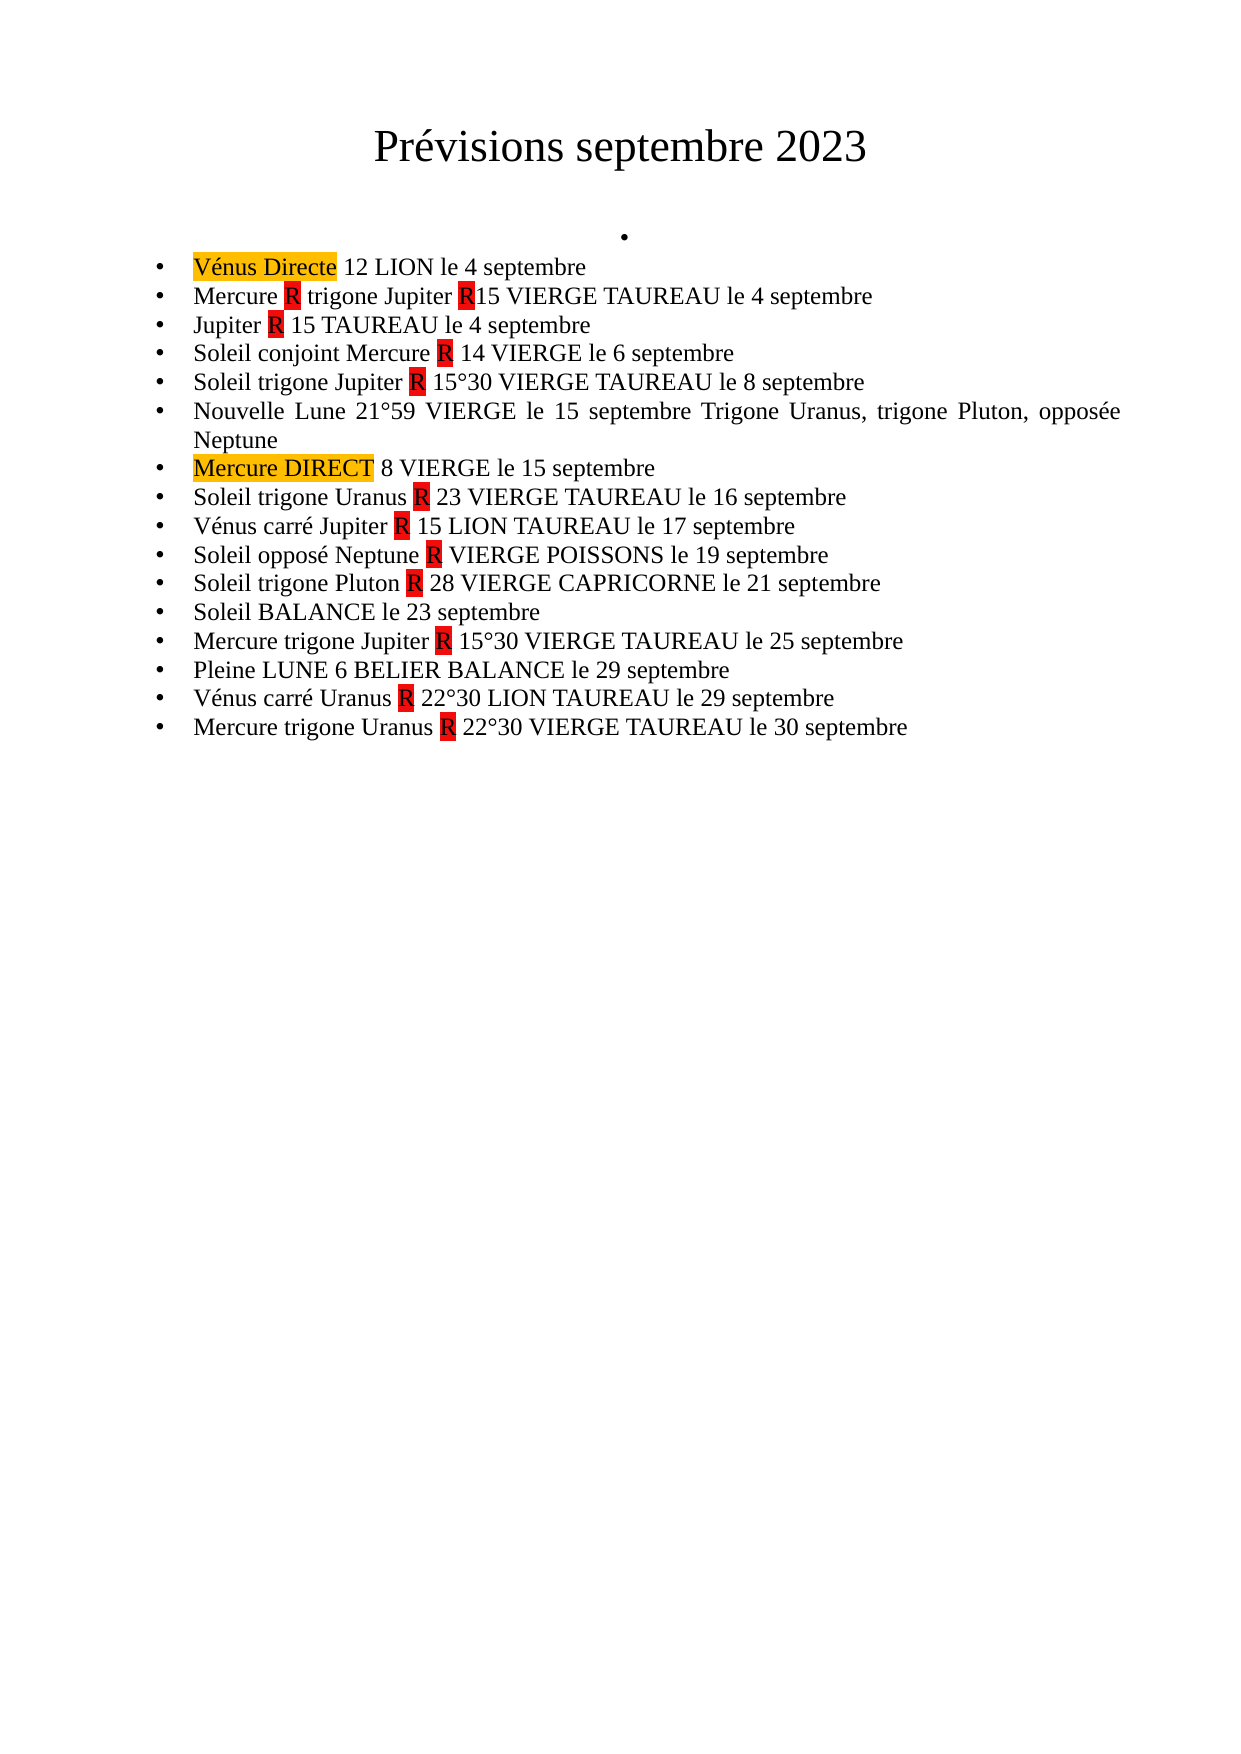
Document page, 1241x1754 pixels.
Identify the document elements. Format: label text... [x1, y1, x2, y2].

list Soleil trigone Uranus R 23 VIERGE TAUREAU le 16 septembre [156, 482, 1122, 511]
list Mercure trigone Uranus R 22°30 VIERGE TAUREAU le 30 septembre [156, 712, 1122, 741]
list Soleil BALANCE le 23 septembre [156, 597, 1122, 626]
list Pleine LUNE 6 BELIER BALANCE le 29 septembre [156, 655, 1122, 683]
list Mercure R trigone Jupiter R15 VIERGE TAUREAU le 4 septembre [156, 281, 1122, 310]
list Soleil trigone Jupiter R 15°30 VIERGE TAUREAU le 8 septembre [156, 367, 1122, 396]
list Soleil conjoint Mercure R 14 VIERGE le 6 septembre [156, 338, 1122, 367]
list Mercure DIRECT 8 VIERGE le 15 septembre [156, 453, 1122, 482]
list Soleil opposé Neptune R VIERGE POISSONS le 19 septembre [156, 540, 1122, 568]
list Nouvelle Lune 21°59 VIERGE le 15 septembre Trigone Uranus, trigone Pluton, opposée Neptune [156, 396, 1122, 453]
list Jupiter R 15 TAUREAU le 4 septembre [156, 310, 1122, 338]
list Vénus carré Jupiter R 15 LION TAUREAU le 17 septembre [156, 511, 1122, 540]
list Vénus carré Uranus R 22°30 LION TAUREAU le 29 septembre [156, 683, 1122, 712]
list Mercure trigone Jupiter R 15°30 VIERGE TAUREAU le 25 septembre [156, 626, 1122, 655]
list Vénus Directe 12 LION le 4 septembre [156, 252, 1122, 281]
text Prévisions septembre 2023 [118, 118, 1122, 171]
list Soleil trigone Pluton R 28 VIERGE CAPRICORNE le 21 septembre [156, 568, 1122, 597]
